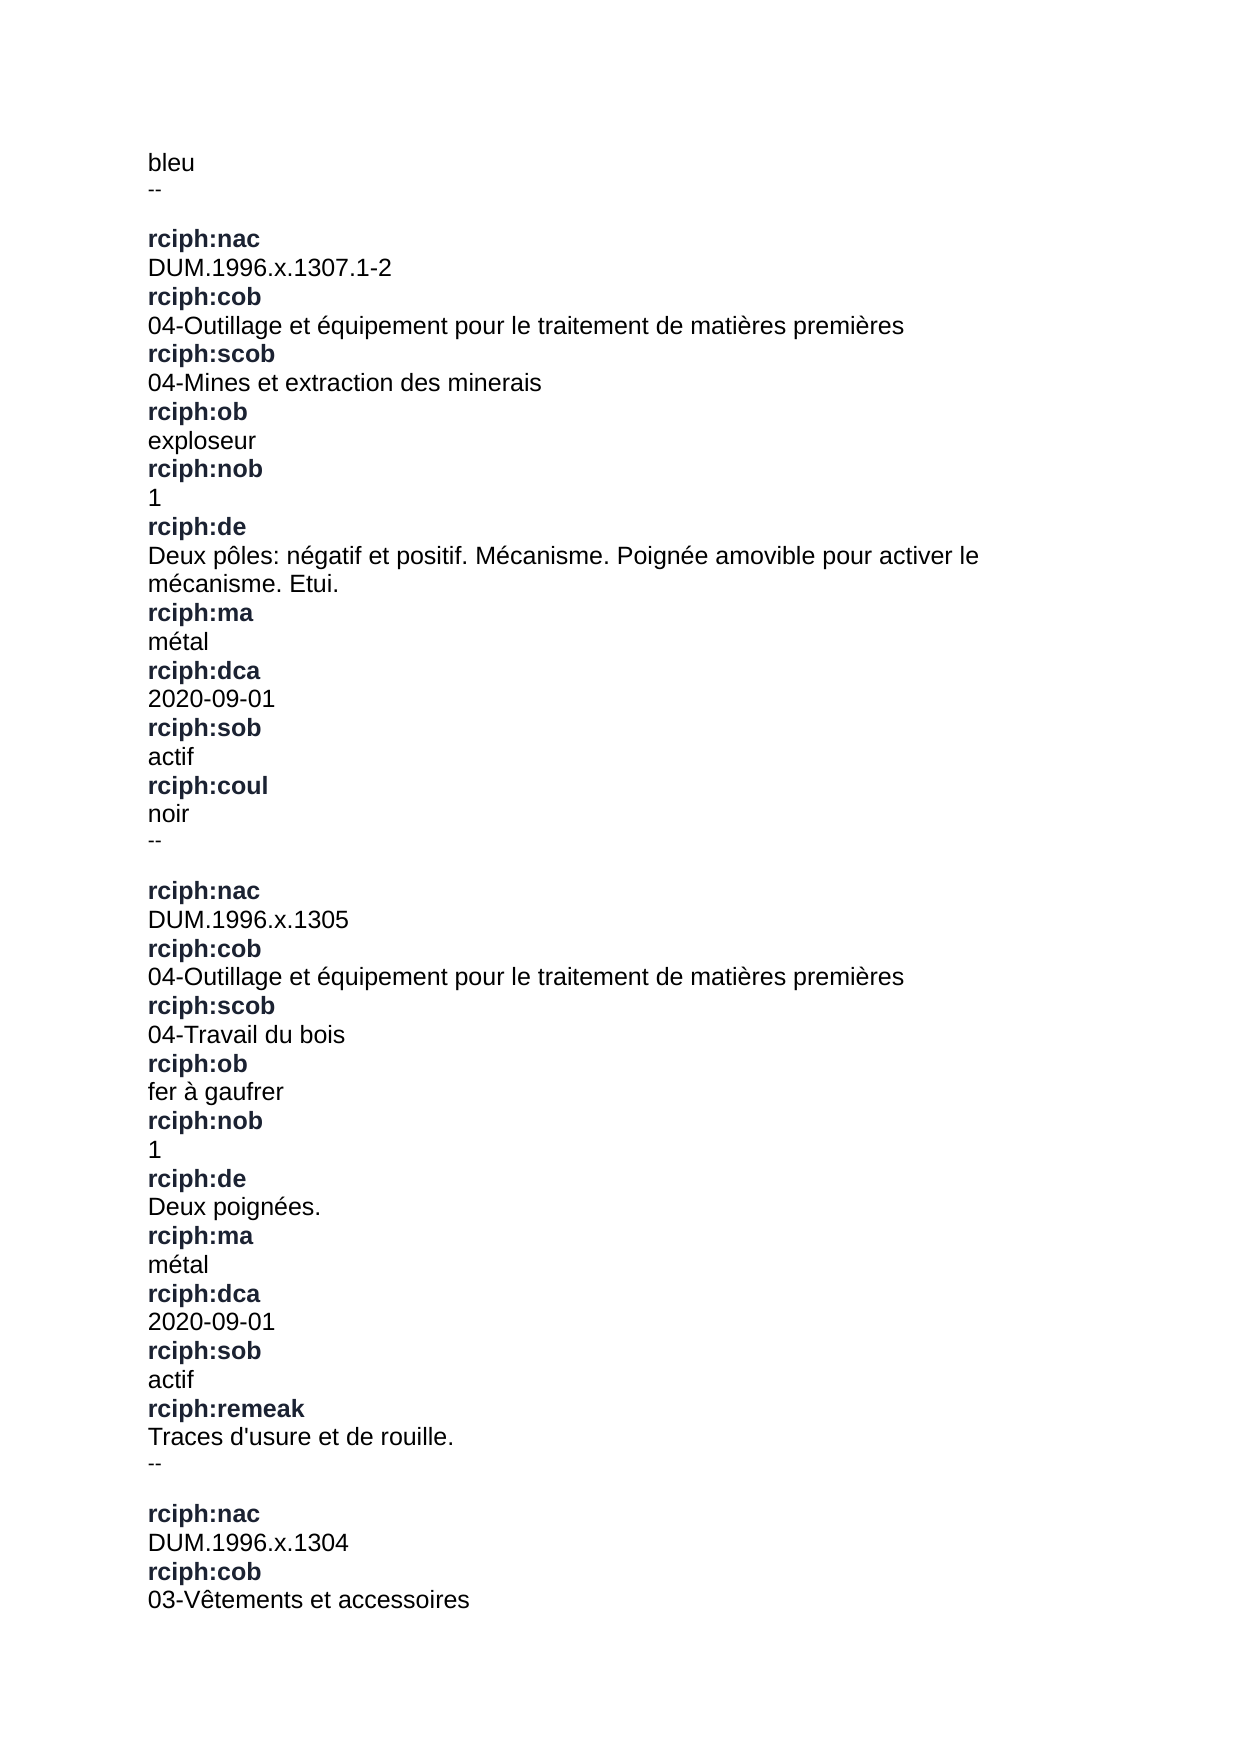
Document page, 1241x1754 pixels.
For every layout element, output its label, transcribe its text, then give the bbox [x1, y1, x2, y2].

text rciph:dca [148, 1278, 1092, 1307]
text -- [148, 176, 1092, 200]
text Traces d'usure et de rouille. [148, 1422, 1092, 1451]
text rciph:sob [148, 713, 1092, 742]
text fer à gaufrer [148, 1077, 1092, 1106]
text bleu [148, 148, 1092, 176]
text actif [148, 1365, 1092, 1393]
text métal [148, 627, 1092, 656]
text rciph:nac [148, 1499, 1092, 1528]
text DUM.1996.x.1305 [148, 905, 1092, 933]
text rciph:cob [148, 933, 1092, 962]
text rciph:sob [148, 1336, 1092, 1365]
text rciph:scob [148, 991, 1092, 1020]
text DUM.1996.x.1304 [148, 1528, 1092, 1556]
text rciph:nob [148, 1106, 1092, 1135]
text actif [148, 742, 1092, 771]
text 04-Outillage et équipement pour le traitement de matières premières [148, 962, 1092, 991]
text métal [148, 1250, 1092, 1278]
text rciph:ob [148, 1048, 1092, 1077]
text rciph:de [148, 1163, 1092, 1192]
text rciph:ob [148, 397, 1092, 426]
text 1 [148, 1135, 1092, 1163]
text noir [148, 799, 1092, 828]
text rciph:nac [148, 224, 1092, 253]
text 04-Travail du bois [148, 1020, 1092, 1048]
text Deux pôles: négatif et positif. Mécanisme. Poignée amovible pour activer le mécanisme. Etui. [148, 541, 1092, 598]
text rciph:nob [148, 454, 1092, 483]
text rciph:dca [148, 656, 1092, 684]
text rciph:nac [148, 876, 1092, 905]
text 04-Outillage et équipement pour le traitement de matières premières [148, 311, 1092, 339]
text 03-Vêtements et accessoires [148, 1585, 1092, 1614]
text 04-Mines et extraction des minerais [148, 368, 1092, 397]
text -- [148, 828, 1092, 852]
text 1 [148, 483, 1092, 512]
text -- [148, 1451, 1092, 1475]
text exploseur [148, 426, 1092, 454]
text rciph:de [148, 512, 1092, 541]
text DUM.1996.x.1307.1-2 [148, 253, 1092, 282]
text rciph:ma [148, 1221, 1092, 1250]
text rciph:scob [148, 339, 1092, 368]
text Deux poignées. [148, 1192, 1092, 1221]
text rciph:cob [148, 282, 1092, 311]
text 2020-09-01 [148, 684, 1092, 713]
text 2020-09-01 [148, 1307, 1092, 1336]
text rciph:remeak [148, 1393, 1092, 1422]
text rciph:ma [148, 598, 1092, 627]
text rciph:coul [148, 771, 1092, 799]
text rciph:cob [148, 1556, 1092, 1585]
